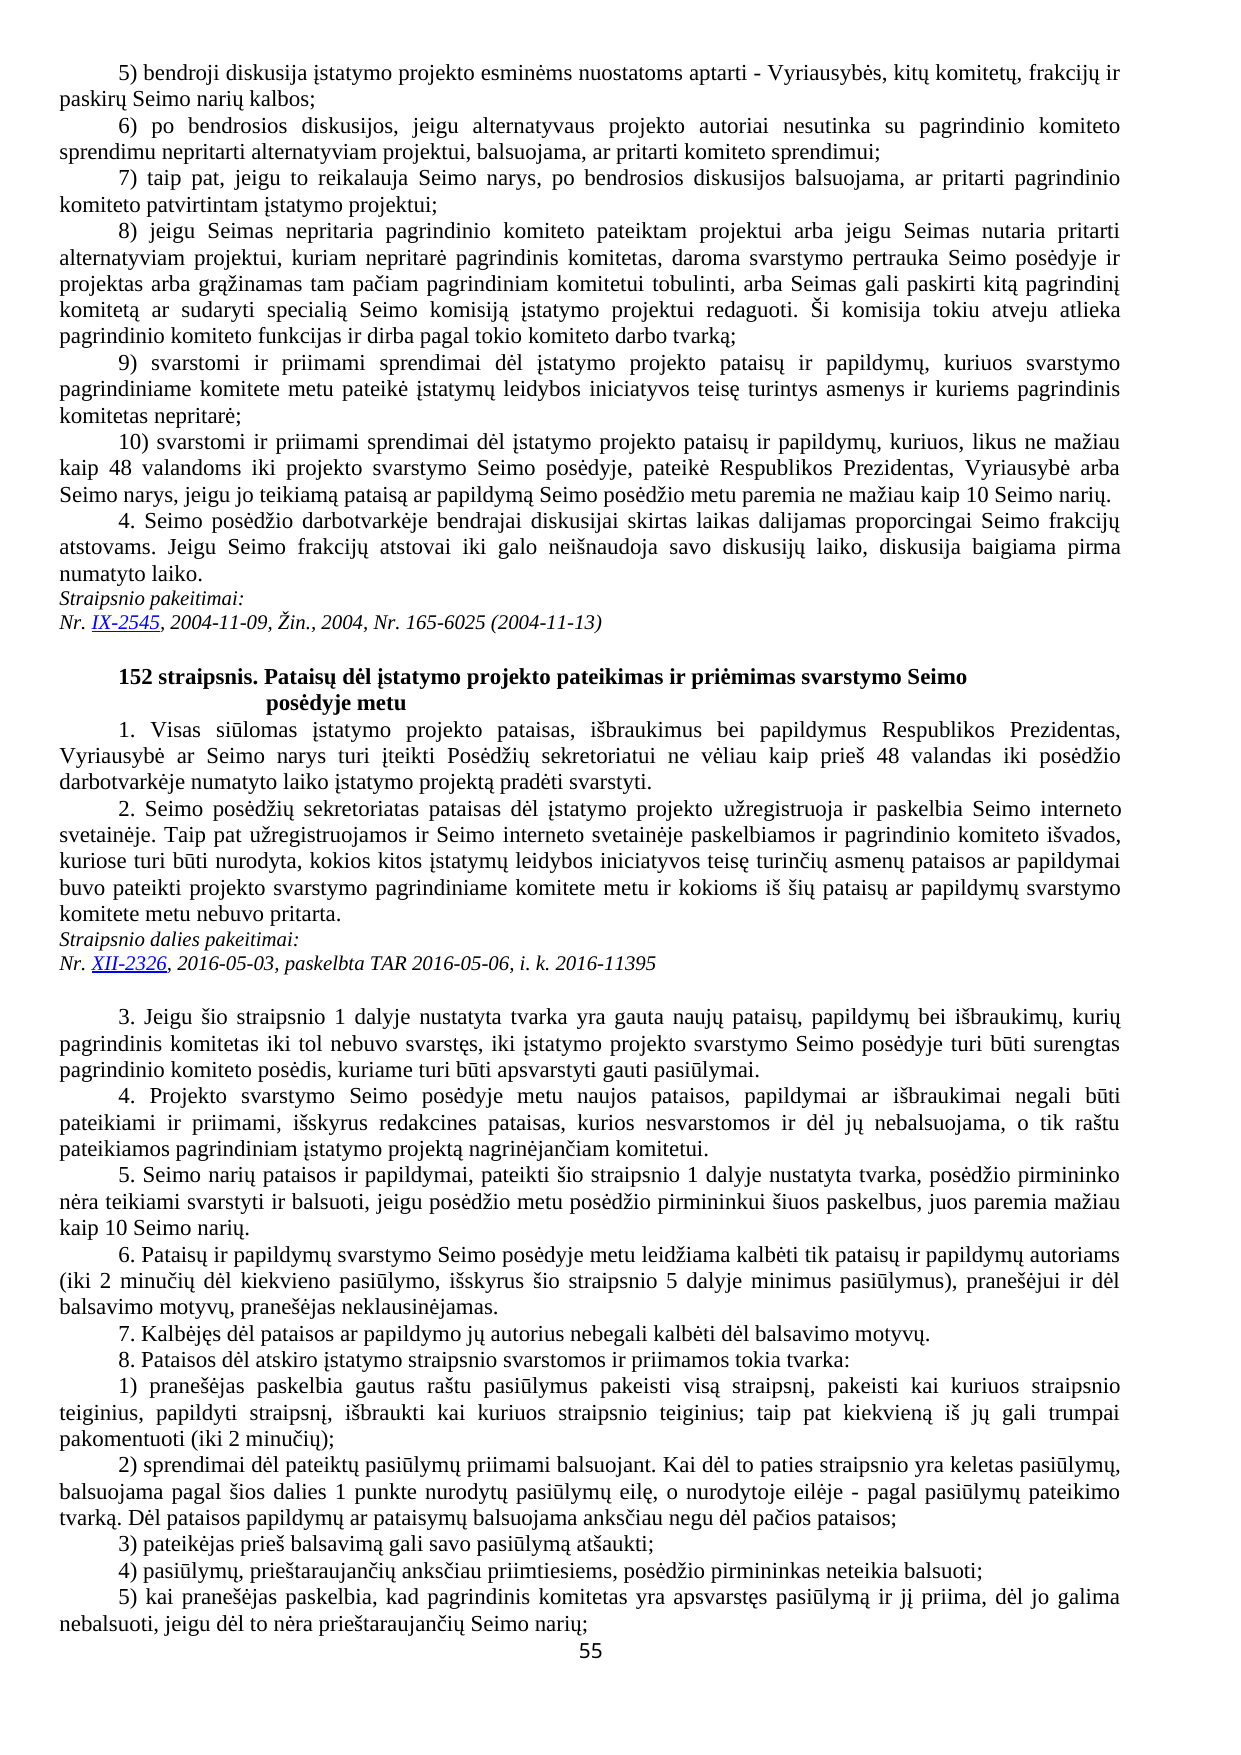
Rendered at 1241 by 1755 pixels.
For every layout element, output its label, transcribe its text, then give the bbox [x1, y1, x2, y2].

text 6. Pataisų ir papildymų svarstymo Seimo posėdyje metu leidžiama kalbėti tik pataisų ir papildymų autoriams (iki 2 minučių dėl kiekvieno pasiūlymo, išskyrus šio straipsnio 5 dalyje minimus pasiūlymus), pranešėjui ir dėl balsavimo motyvų, pranešėjas neklausinėjamas. [59, 1241, 1122, 1320]
text 7. Kalbėjęs dėl pataisos ar papildymo jų autorius nebegali kalbėti dėl balsavimo motyvų. [59, 1320, 1122, 1346]
text 10) svarstomi ir priimami sprendimai dėl įstatymo projekto pataisų ir papildymų, kuriuos, likus ne mažiau kaip 48 valandoms iki projekto svarstymo Seimo posėdyje, pateikė Respublikos Prezidentas, Vyriausybė arba Seimo narys, jeigu jo teikiamą pataisą ar papildymą Seimo posėdžio metu paremia ne mažiau kaip 10 Seimo narių. [59, 428, 1122, 507]
text 7) taip pat, jeigu to reikalauja Seimo narys, po bendrosios diskusijos balsuojama, ar pritarti pagrindinio komiteto patvirtintam įstatymo projektui; [59, 164, 1122, 217]
text 5. Seimo narių pataisos ir papildymai, pateikti šio straipsnio 1 dalyje nustatyta tvarka, posėdžio pirmininko nėra teikiami svarstyti ir balsuoti, jeigu posėdžio metu posėdžio pirmininkui šiuos paskelbus, juos paremia mažiau kaip 10 Seimo narių. [59, 1162, 1122, 1241]
text Nr. IX-2545, 2004-11-09, Žin., 2004, Nr. 165-6025 (2004-11-13) [59, 610, 1122, 634]
text 3. Jeigu šio straipsnio 1 dalyje nustatyta tvarka yra gauta naujų pataisų, papildymų bei išbraukimų, kurių pagrindinis komitetas iki tol nebuvo svarstęs, iki įstatymo projekto svarstymo Seimo posėdyje turi būti surengtas pagrindinio komiteto posėdis, kuriame turi būti apsvarstyti gauti pasiūlymai. [59, 1003, 1122, 1082]
text 6) po bendrosios diskusijos, jeigu alternatyvaus projekto autoriai nesutinka su pagrindinio komiteto sprendimu nepritarti alternatyviam projektui, balsuojama, ar pritarti komiteto sprendimui; [59, 112, 1122, 164]
text Straipsnio pakeitimai: [59, 586, 1122, 610]
text 8) jeigu Seimas nepritaria pagrindinio komiteto pateiktam projektui arba jeigu Seimas nutaria pritarti alternatyviam projektui, kuriam nepritarė pagrindinis komitetas, daroma svarstymo pertrauka Seimo posėdyje ir projektas arba grąžinamas tam pačiam pagrindiniam komitetui tobulinti, arba Seimas gali paskirti kitą pagrindinį komitetą ar sudaryti specialią Seimo komisiją įstatymo projektui redaguoti. Ši komisija tokiu atveju atlieka pagrindinio komiteto funkcijas ir dirba pagal tokio komiteto darbo tvarką; [59, 217, 1122, 349]
text Straipsnio dalies pakeitimai: [59, 927, 1122, 951]
text posėdyje metu [266, 689, 1122, 716]
text Nr. XII-2326, 2016-05-03, paskelbta TAR 2016-05-06, i. k. 2016-11395 [59, 951, 1122, 975]
text 152 straipsnis. Pataisų dėl įstatymo projekto pateikimas ir priėmimas svarstymo Seimo [118, 663, 1122, 689]
text 1) pranešėjas paskelbia gautus raštu pasiūlymus pakeisti visą straipsnį, pakeisti kai kuriuos straipsnio teiginius, papildyti straipsnį, išbraukti kai kuriuos straipsnio teiginius; taip pat kiekvieną iš jų gali trumpai pakomentuoti (iki 2 minučių); [59, 1372, 1122, 1451]
text 4. Projekto svarstymo Seimo posėdyje metu naujos pataisos, papildymai ar išbraukimai negali būti pateikiami ir priimami, išskyrus redakcines pataisas, kurios nesvarstomos ir dėl jų nebalsuojama, o tik raštu pateikiamos pagrindiniam įstatymo projektą nagrinėjančiam komitetui. [59, 1082, 1122, 1162]
text 3) pateikėjas prieš balsavimą gali savo pasiūlymą atšaukti; [59, 1531, 1122, 1557]
text 5) bendroji diskusija įstatymo projekto esminėms nuostatoms aptarti - Vyriausybės, kitų komitetų, frakcijų ir paskirų Seimo narių kalbos; [59, 59, 1122, 112]
text 9) svarstomi ir priimami sprendimai dėl įstatymo projekto pataisų ir papildymų, kuriuos svarstymo pagrindiniame komitete metu pateikė įstatymų leidybos iniciatyvos teisę turintys asmenys ir kuriems pagrindinis komitetas nepritarė; [59, 349, 1122, 428]
text 8. Pataisos dėl atskiro įstatymo straipsnio svarstomos ir priimamos tokia tvarka: [59, 1346, 1122, 1372]
text 4) pasiūlymų, prieštaraujančių anksčiau priimtiesiems, posėdžio pirmininkas neteikia balsuoti; [59, 1557, 1122, 1583]
text 5) kai pranešėjas paskelbia, kad pagrindinis komitetas yra apsvarstęs pasiūlymą ir jį priima, dėl jo galima nebalsuoti, jeigu dėl to nėra prieštaraujančių Seimo narių; [59, 1583, 1122, 1636]
text 2) sprendimai dėl pateiktų pasiūlymų priimami balsuojant. Kai dėl to paties straipsnio yra keletas pasiūlymų, balsuojama pagal šios dalies 1 punkte nurodytų pasiūlymų eilę, o nurodytoje eilėje - pagal pasiūlymų pateikimo tvarką. Dėl pataisos papildymų ar pataisymų balsuojama anksčiau negu dėl pačios pataisos; [59, 1451, 1122, 1531]
text 2. Seimo posėdžių sekretoriatas pataisas dėl įstatymo projekto užregistruoja ir paskelbia Seimo interneto svetainėje. Taip pat užregistruojamos ir Seimo interneto svetainėje paskelbiamos ir pagrindinio komiteto išvados, kuriose turi būti nurodyta, kokios kitos įstatymų leidybos iniciatyvos teisę turinčių asmenų pataisos ar papildymai buvo pateikti projekto svarstymo pagrindiniame komitete metu ir kokioms iš šių pataisų ar papildymų svarstymo komitete metu nebuvo pritarta. [59, 795, 1122, 927]
text 4. Seimo posėdžio darbotvarkėje bendrajai diskusijai skirtas laikas dalijamas proporcingai Seimo frakcijų atstovams. Jeigu Seimo frakcijų atstovai iki galo neišnaudoja savo diskusijų laiko, diskusija baigiama pirma numatyto laiko. [59, 507, 1122, 586]
text 1. Visas siūlomas įstatymo projekto pataisas, išbraukimus bei papildymus Respublikos Prezidentas, Vyriausybė ar Seimo narys turi įteikti Posėdžių sekretoriatui ne vėliau kaip prieš 48 valandas iki posėdžio darbotvarkėje numatyto laiko įstatymo projektą pradėti svarstyti. [59, 716, 1122, 795]
